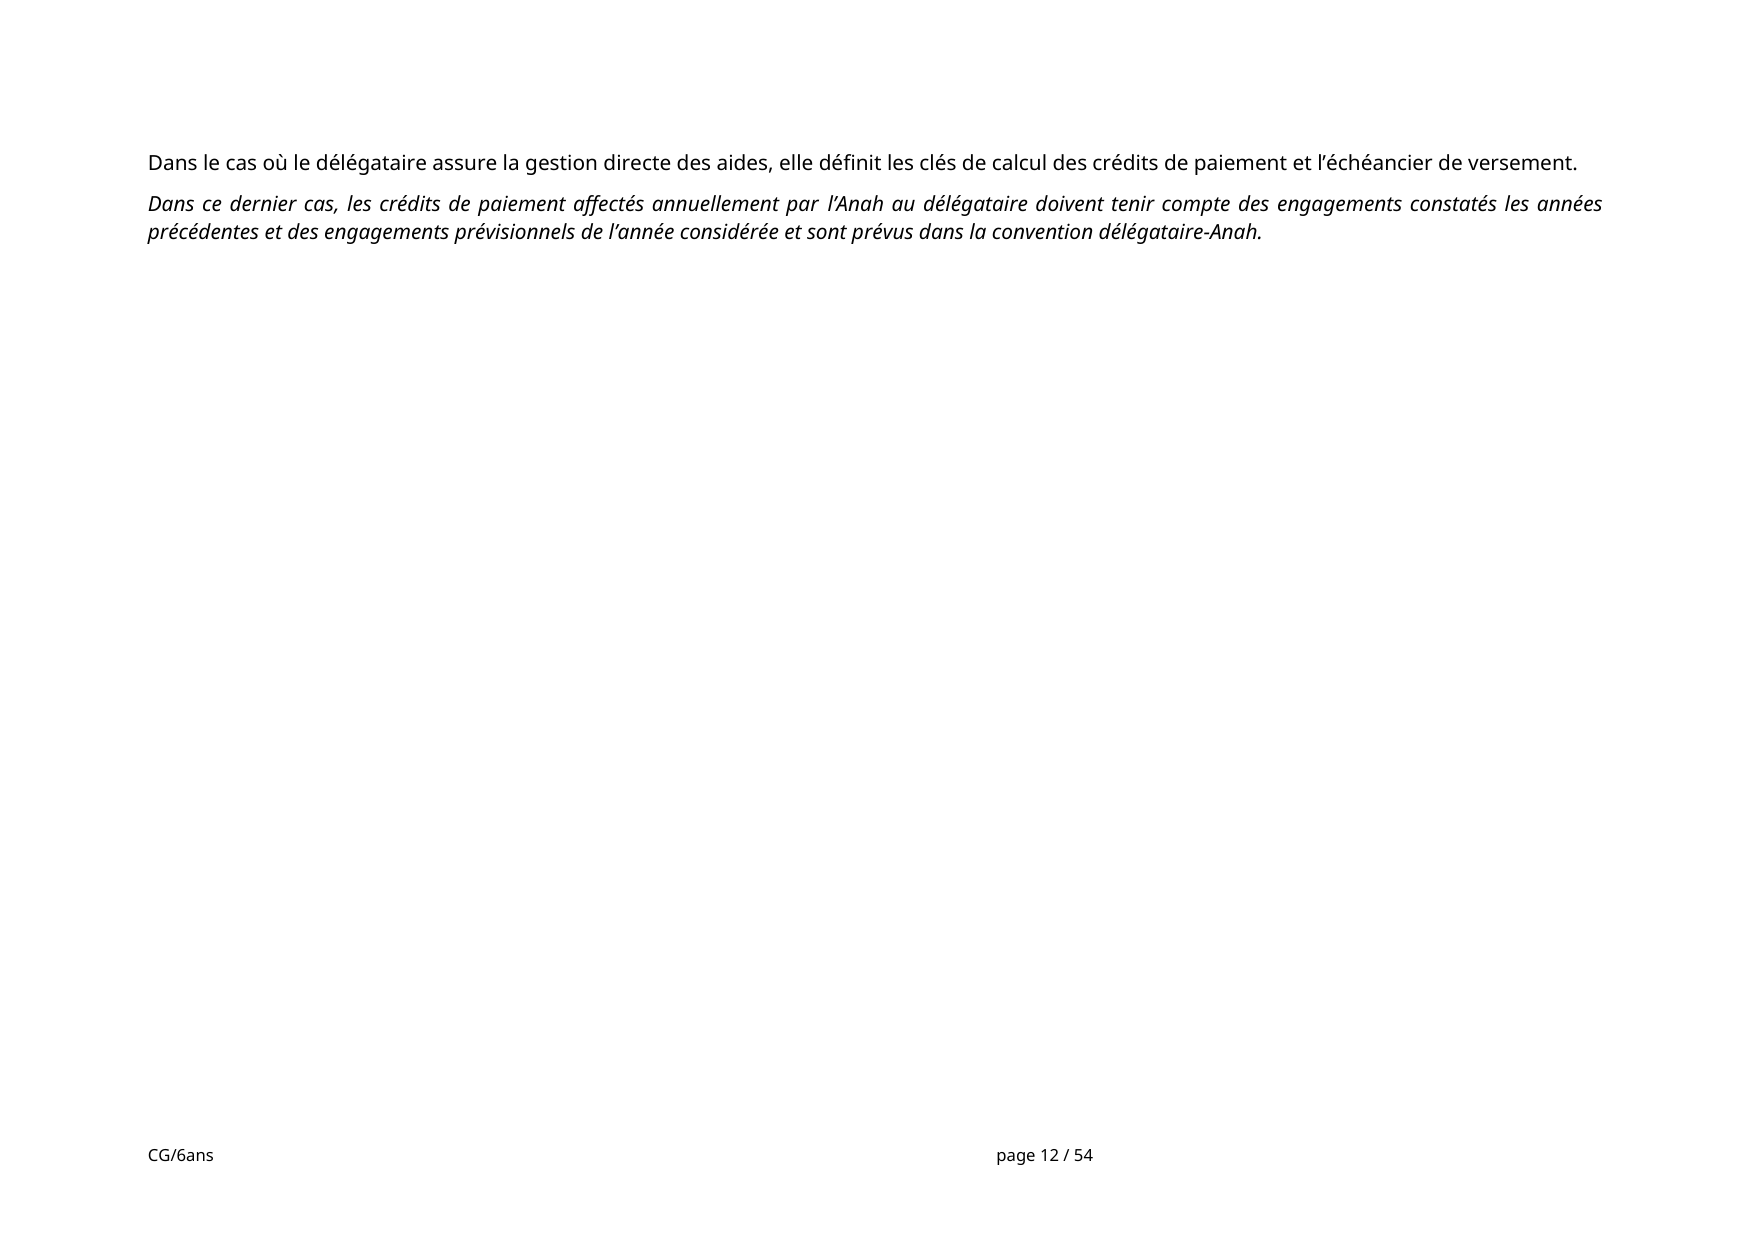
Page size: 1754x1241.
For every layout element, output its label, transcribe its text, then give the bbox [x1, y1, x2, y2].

text Dans le cas où le délégataire assure la gestion directe des aides, elle définit les clés de calcul des crédits de paiement et l’échéancier de versement. [148, 148, 1606, 176]
text Dans ce dernier cas, les crédits de paiement affectés annuellement par l’Anah au délégataire doivent tenir compte des engagements constatés les années précédentes et des engagements prévisionnels de l’année considérée et sont prévus dans la convention délégataire-Anah. [148, 189, 1606, 246]
